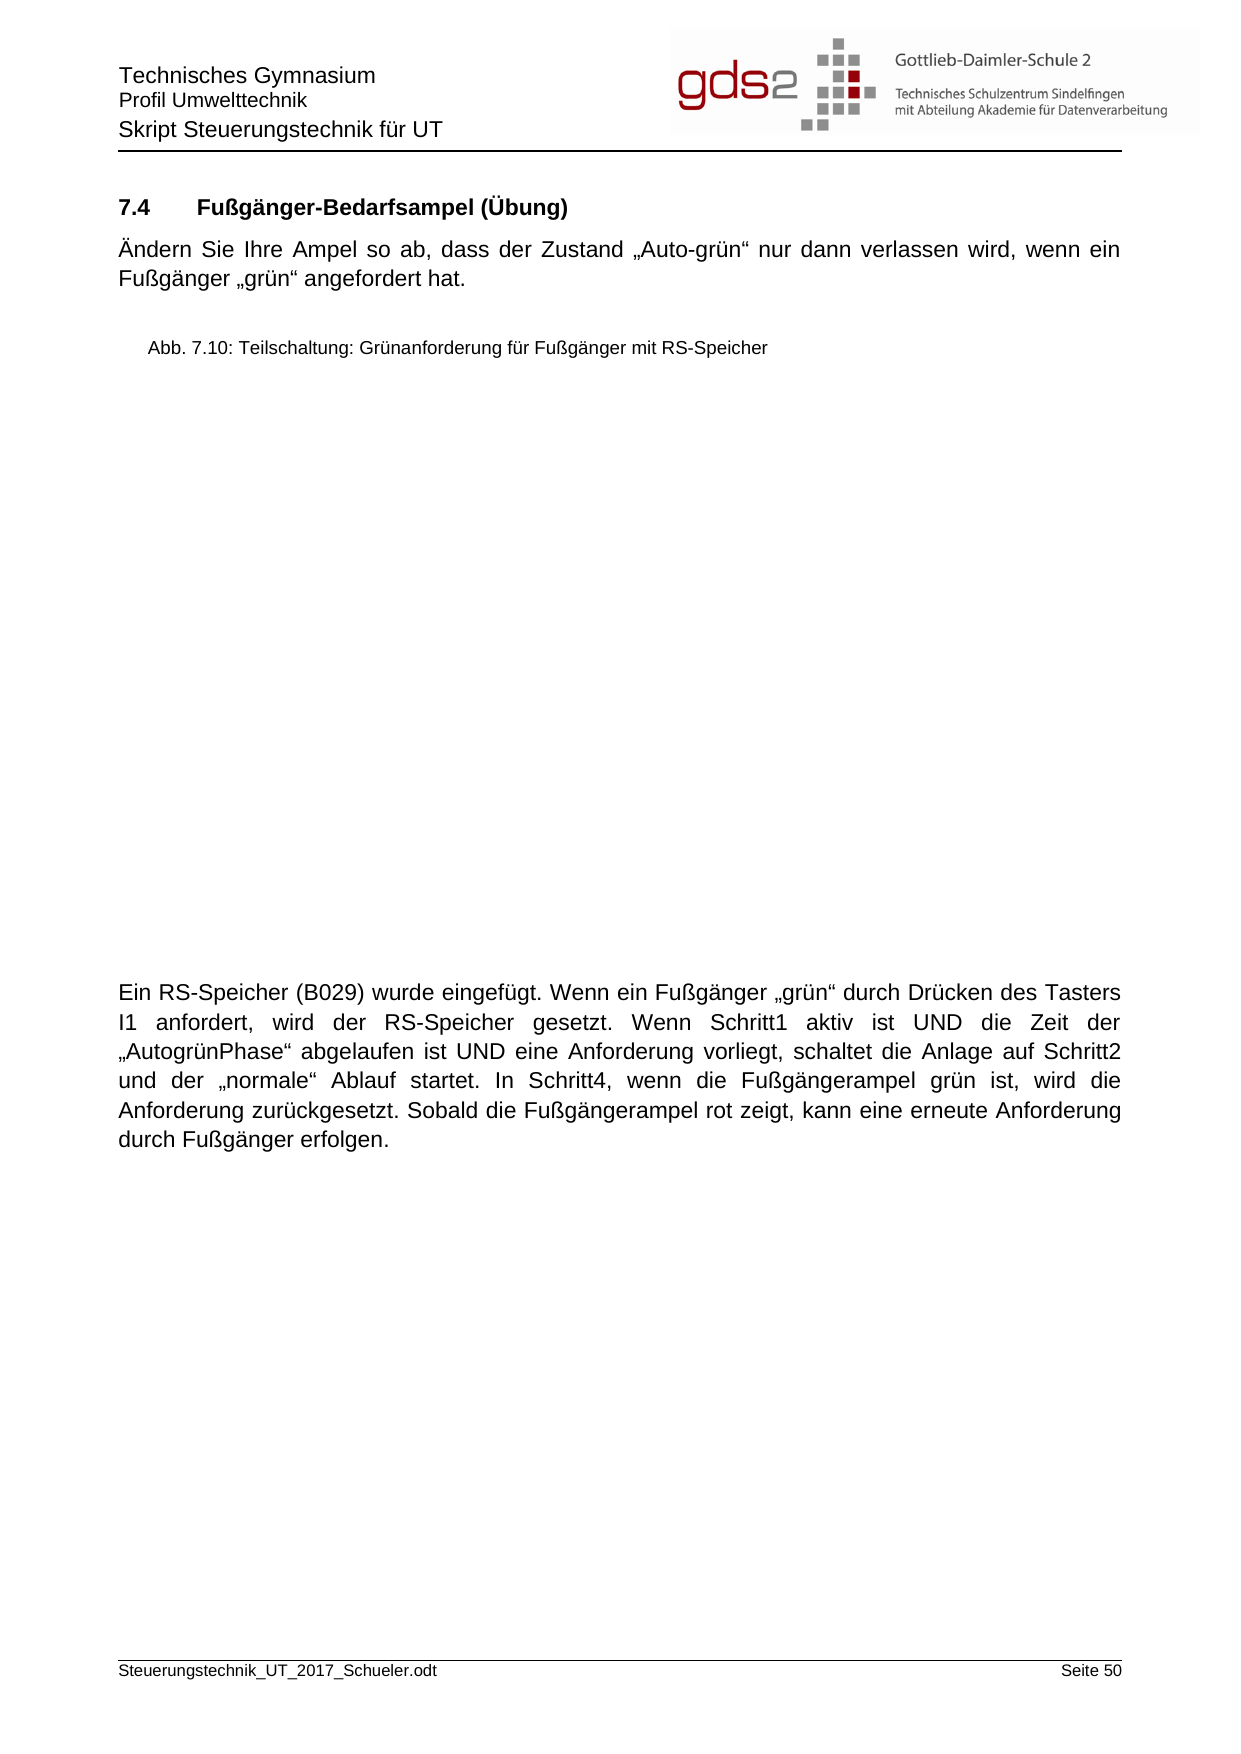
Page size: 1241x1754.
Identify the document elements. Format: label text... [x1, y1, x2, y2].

subtitle Fußgänger-Bedarfsampel (Übung) [118, 195, 1122, 220]
text Ein RS-Speicher (B029) wurde eingefügt. Wenn ein Fußgänger „grün“ durch Drücken des Tasters I1 anfordert, wird der RS-Speicher gesetzt. Wenn Schritt1 aktiv ist UND die Zeit der „AutogrünPhase“ abgelaufen ist UND eine Anforderung vorliegt, schaltet die Anlage auf Schritt2 und der „normale“ Ablauf startet. In Schritt4, wenn die Fußgängerampel grün ist, wird die Anforderung zurückgesetzt. Sobald die Fußgängerampel rot zeigt, kann eine erneute Anforderung durch Fußgänger erfolgen. [118, 976, 1122, 1153]
text Ändern Sie Ihre Ampel so ab, dass der Zustand „Auto-grün“ nur dann verlassen wird, wenn ein Fußgänger „grün“ angefordert hat. [118, 233, 1122, 292]
text Abb. 7.10: Teilschaltung: Grünanforderung für Fußgänger mit RS-Speicher [148, 317, 1093, 358]
picture [670, 28, 1201, 135]
